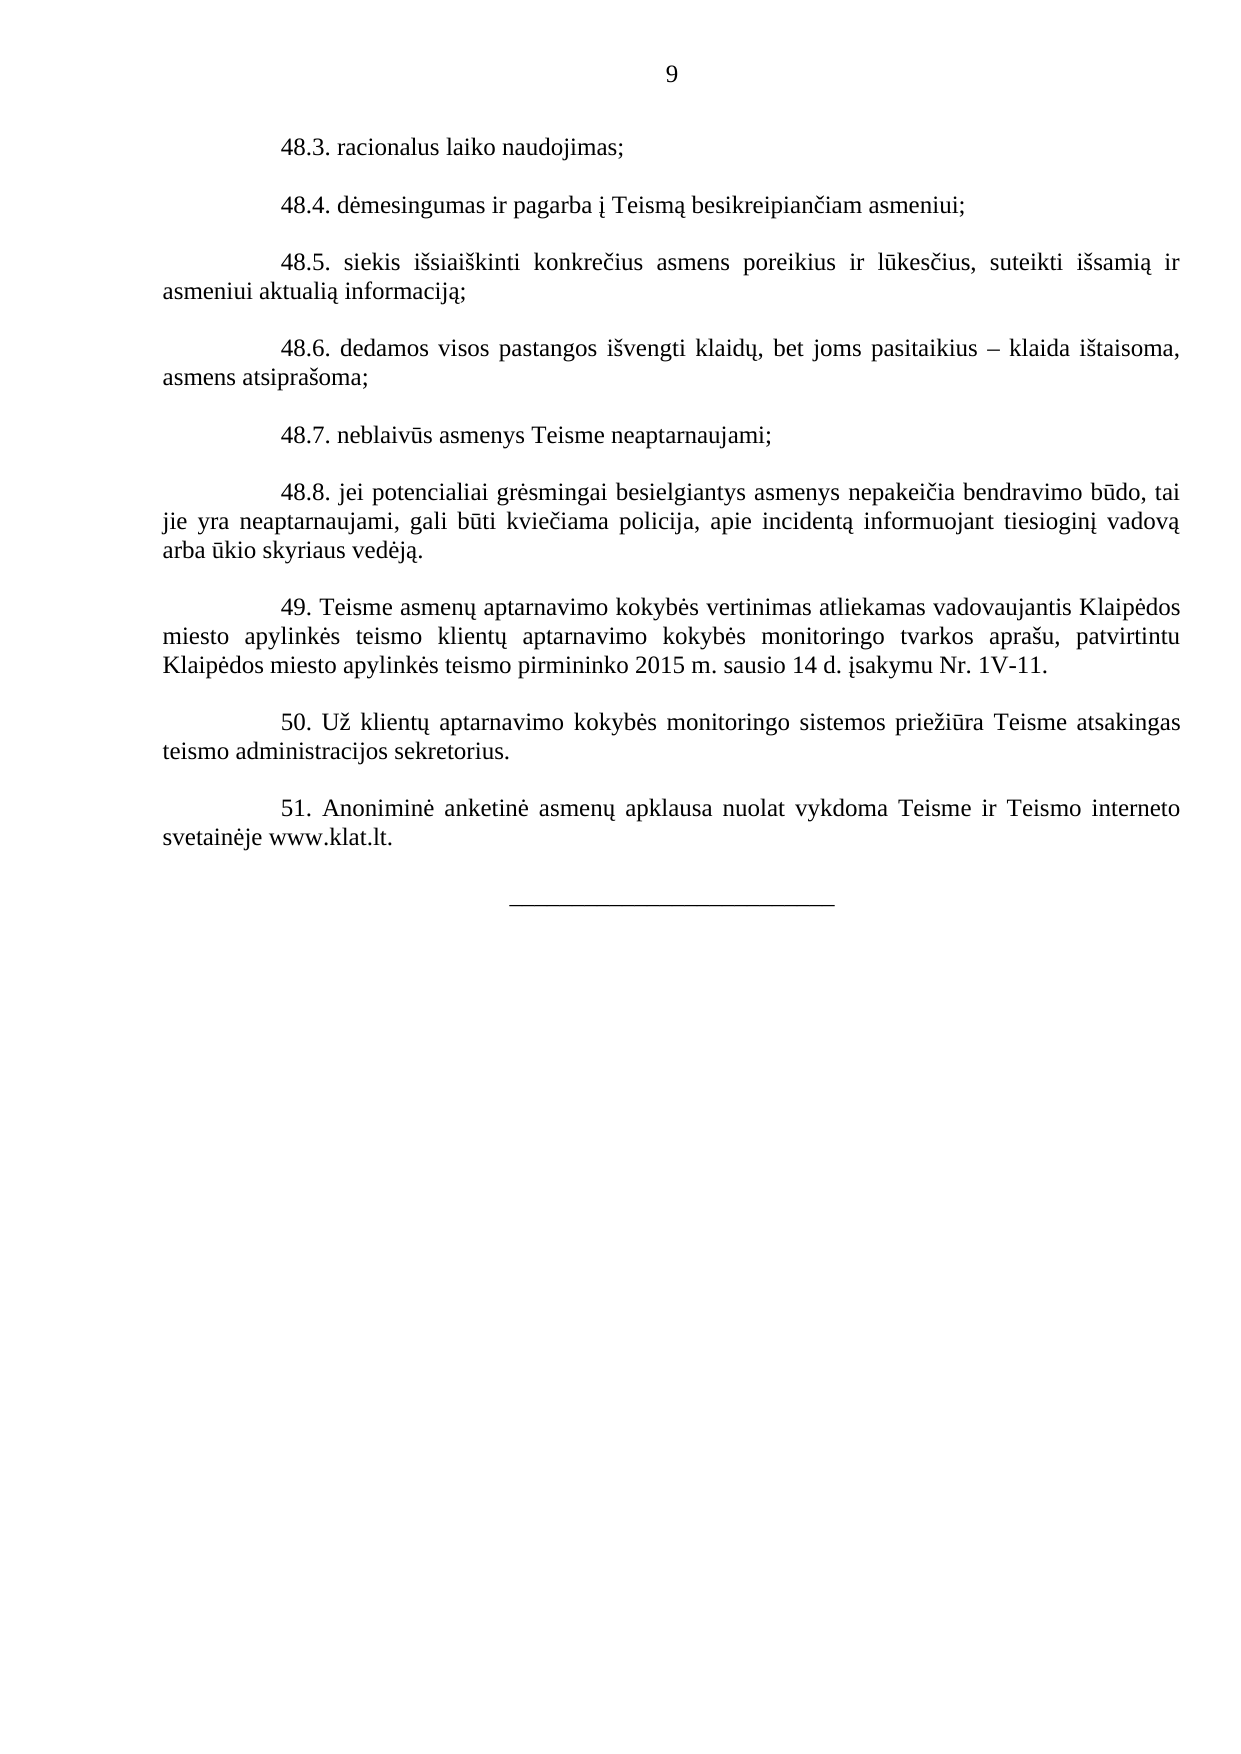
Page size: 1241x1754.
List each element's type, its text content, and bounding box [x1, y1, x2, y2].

text 48.8. jei potencialiai grėsmingai besielgiantys asmenys nepakeičia bendravimo būdo, tai jie yra neaptarnaujami, gali būti kviečiama policija, apie incidentą informuojant tiesioginį vadovą arba ūkio skyriaus vedėją. [162, 477, 1181, 563]
text 48.4. dėmesingumas ir pagarba į Teismą besikreipiančiam asmeniui; [162, 190, 1181, 218]
text 48.6. dedamos visos pastangos išvengti klaidų, bet joms pasitaikius – klaida ištaisoma, asmens atsiprašoma; [162, 333, 1181, 391]
text 48.5. siekis išsiaiškinti konkrečius asmens poreikius ir lūkesčius, suteikti išsamią ir asmeniui aktualią informaciją; [162, 247, 1181, 305]
text 50. Už klientų aptarnavimo kokybės monitoringo sistemos priežiūra Teisme atsakingas teismo administracijos sekretorius. [162, 707, 1181, 765]
text 48.3. racionalus laiko naudojimas; [162, 132, 1181, 161]
text 49. Teisme asmenų aptarnavimo kokybės vertinimas atliekamas vadovaujantis Klaipėdos miesto apylinkės teismo klientų aptarnavimo kokybės monitoringo tvarkos aprašu, patvirtintu Klaipėdos miesto apylinkės teismo pirmininko 2015 m. sausio 14 d. įsakymu Nr. 1V-11. [162, 592, 1181, 678]
text 48.7. neblaivūs asmenys Teisme neaptarnaujami; [162, 420, 1181, 448]
text __________________________ [162, 880, 1181, 908]
text 51. Anoniminė anketinė asmenų apklausa nuolat vykdoma Teisme ir Teismo interneto svetainėje www.klat.lt. [162, 793, 1181, 851]
